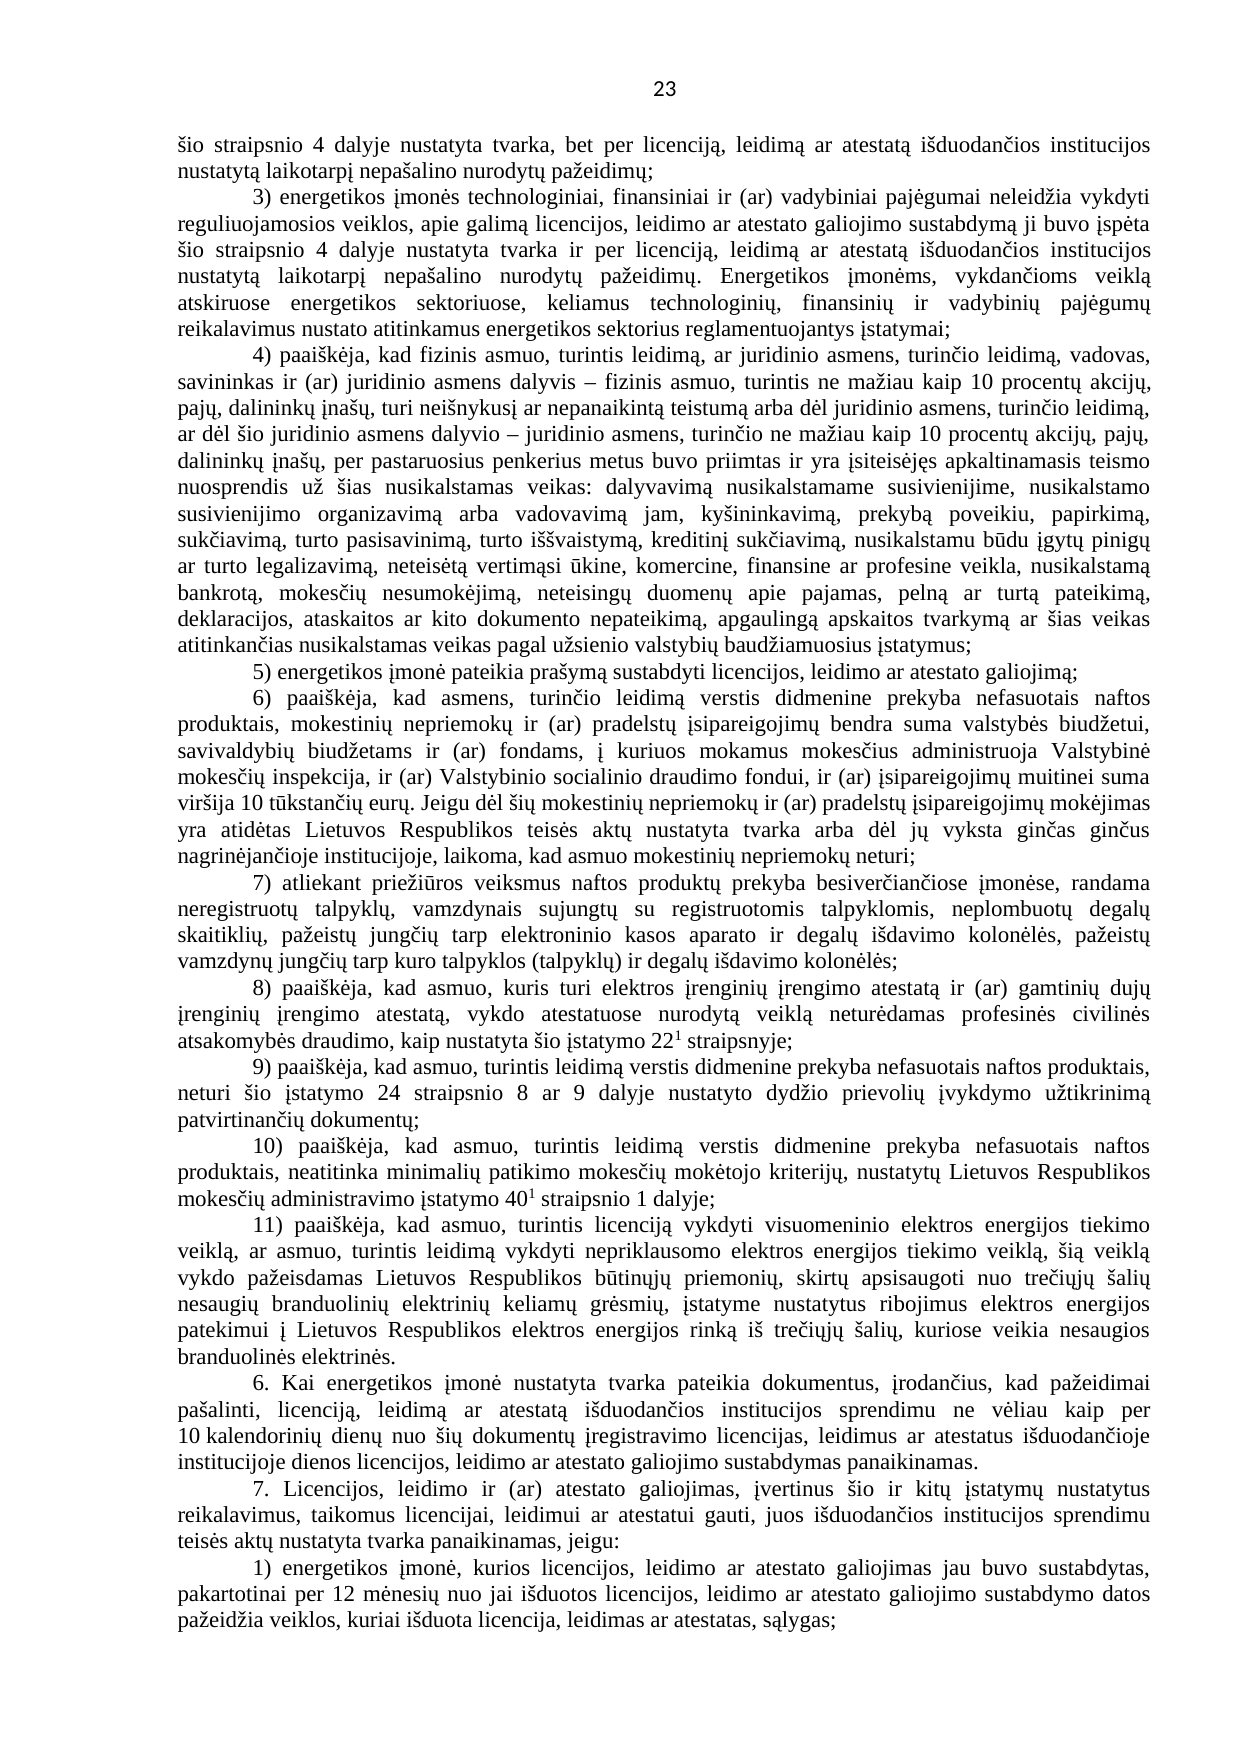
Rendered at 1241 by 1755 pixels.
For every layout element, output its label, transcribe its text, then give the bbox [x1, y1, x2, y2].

text 4) paaiškėja, kad fizinis asmuo, turintis leidimą, ar juridinio asmens, turinčio leidimą, vadovas, savininkas ir (ar) juridinio asmens dalyvis – fizinis asmuo, turintis ne mažiau kaip 10 procentų akcijų, pajų, dalininkų įnašų, turi neišnykusį ar nepanaikintą teistumą arba dėl juridinio asmens, turinčio leidimą, ar dėl šio juridinio asmens dalyvio – juridinio asmens, turinčio ne mažiau kaip 10 procentų akcijų, pajų, dalininkų įnašų, per pastaruosius penkerius metus buvo priimtas ir yra įsiteisėjęs apkaltinamasis teismo nuosprendis už šias nusikalstamas veikas: dalyvavimą nusikalstamame susivienijime, nusikalstamo susivienijimo organizavimą arba vadovavimą jam, kyšininkavimą, prekybą poveikiu, papirkimą, sukčiavimą, turto pasisavinimą, turto iššvaistymą, kreditinį sukčiavimą, nusikalstamu būdu įgytų pinigų ar turto legalizavimą, neteisėtą vertimąsi ūkine, komercine, finansine ar profesine veikla, nusikalstamą bankrotą, mokesčių nesumokėjimą, neteisingų duomenų apie pajamas, pelną ar turtą pateikimą, deklaracijos, ataskaitos ar kito dokumento nepateikimą, apgaulingą apskaitos tvarkymą ar šias veikas atitinkančias nusikalstamas veikas pagal užsienio valstybių baudžiamuosius įstatymus; [177, 341, 1152, 658]
text 6. Kai energetikos įmonė nustatyta tvarka pateikia dokumentus, įrodančius, kad pažeidimai pašalinti, licenciją, leidimą ar atestatą išduodančios institucijos sprendimu ne vėliau kaip per 10 kalendorinių dienų nuo šių dokumentų įregistravimo licencijas, leidimus ar atestatus išduodančioje institucijoje dienos licencijos, leidimo ar atestato galiojimo sustabdymas panaikinamas. [177, 1369, 1152, 1475]
text 3) energetikos įmonės technologiniai, finansiniai ir (ar) vadybiniai pajėgumai neleidžia vykdyti reguliuojamosios veiklos, apie galimą licencijos, leidimo ar atestato galiojimo sustabdymą ji buvo įspėta šio straipsnio 4 dalyje nustatyta tvarka ir per licenciją, leidimą ar atestatą išduodančios institucijos nustatytą laikotarpį nepašalino nurodytų pažeidimų. Energetikos įmonėms, vykdančioms veiklą atskiruose energetikos sektoriuose, keliamus technologinių, finansinių ir vadybinių pajėgumų reikalavimus nustato atitinkamus energetikos sektorius reglamentuojantys įstatymai; [177, 183, 1152, 341]
text 9) paaiškėja, kad asmuo, turintis leidimą verstis didmenine prekyba nefasuotais naftos produktais, neturi šio įstatymo 24 straipsnio 8 ar 9 dalyje nustatyto dydžio prievolių įvykdymo užtikrinimą patvirtinančių dokumentų; [177, 1053, 1152, 1132]
text 5) energetikos įmonė pateikia prašymą sustabdyti licencijos, leidimo ar atestato galiojimą; [177, 658, 1152, 684]
text 6) paaiškėja, kad asmens, turinčio leidimą verstis didmenine prekyba nefasuotais naftos produktais, mokestinių nepriemokų ir (ar) pradelstų įsipareigojimų bendra suma valstybės biudžetui, savivaldybių biudžetams ir (ar) fondams, į kuriuos mokamus mokesčius administruoja Valstybinė mokesčių inspekcija, ir (ar) Valstybinio socialinio draudimo fondui, ir (ar) įsipareigojimų muitinei suma viršija 10 tūkstančių eurų. Jeigu dėl šių mokestinių nepriemokų ir (ar) pradelstų įsipareigojimų mokėjimas yra atidėtas Lietuvos Respublikos teisės aktų nustatyta tvarka arba dėl jų vyksta ginčas ginčus nagrinėjančioje institucijoje, laikoma, kad asmuo mokestinių nepriemokų neturi; [177, 684, 1152, 868]
text 8) paaiškėja, kad asmuo, kuris turi elektros įrenginių įrengimo atestatą ir (ar) gamtinių dujų įrenginių įrengimo atestatą, vykdo atestatuose nurodytą veiklą neturėdamas profesinės civilinės atsakomybės draudimo, kaip nustatyta šio įstatymo 221 straipsnyje; [177, 974, 1152, 1053]
text 7. Licencijos, leidimo ir (ar) atestato galiojimas, įvertinus šio ir kitų įstatymų nustatytus reikalavimus, taikomus licencijai, leidimui ar atestatui gauti, juos išduodančios institucijos sprendimu teisės aktų nustatyta tvarka panaikinamas, jeigu: [177, 1475, 1152, 1554]
text šio straipsnio 4 dalyje nustatyta tvarka, bet per licenciją, leidimą ar atestatą išduodančios institucijos nustatytą laikotarpį nepašalino nurodytų pažeidimų; [177, 131, 1152, 183]
text 7) atliekant priežiūros veiksmus naftos produktų prekyba besiverčiančiose įmonėse, randama neregistruotų talpyklų, vamzdynais sujungtų su registruotomis talpyklomis, neplombuotų degalų skaitiklių, pažeistų jungčių tarp elektroninio kasos aparato ir degalų išdavimo kolonėlės, pažeistų vamzdynų jungčių tarp kuro talpyklos (talpyklų) ir degalų išdavimo kolonėlės; [177, 868, 1152, 974]
text 1) energetikos įmonė, kurios licencijos, leidimo ar atestato galiojimas jau buvo sustabdytas, pakartotinai per 12 mėnesių nuo jai išduotos licencijos, leidimo ar atestato galiojimo sustabdymo datos pažeidžia veiklos, kuriai išduota licencija, leidimas ar atestatas, sąlygas; [177, 1554, 1152, 1633]
text 10) paaiškėja, kad asmuo, turintis leidimą verstis didmenine prekyba nefasuotais naftos produktais, neatitinka minimalių patikimo mokesčių mokėtojo kriterijų, nustatytų Lietuvos Respublikos mokesčių administravimo įstatymo 401 straipsnio 1 dalyje; [177, 1132, 1152, 1211]
text 11) paaiškėja, kad asmuo, turintis licenciją vykdyti visuomeninio elektros energijos tiekimo veiklą, ar asmuo, turintis leidimą vykdyti nepriklausomo elektros energijos tiekimo veiklą, šią veiklą vykdo pažeisdamas Lietuvos Respublikos būtinųjų priemonių, skirtų apsisaugoti nuo trečiųjų šalių nesaugių branduolinių elektrinių keliamų grėsmių, įstatyme nustatytus ribojimus elektros energijos patekimui į Lietuvos Respublikos elektros energijos rinką iš trečiųjų šalių, kuriose veikia nesaugios branduolinės elektrinės. [177, 1211, 1152, 1369]
